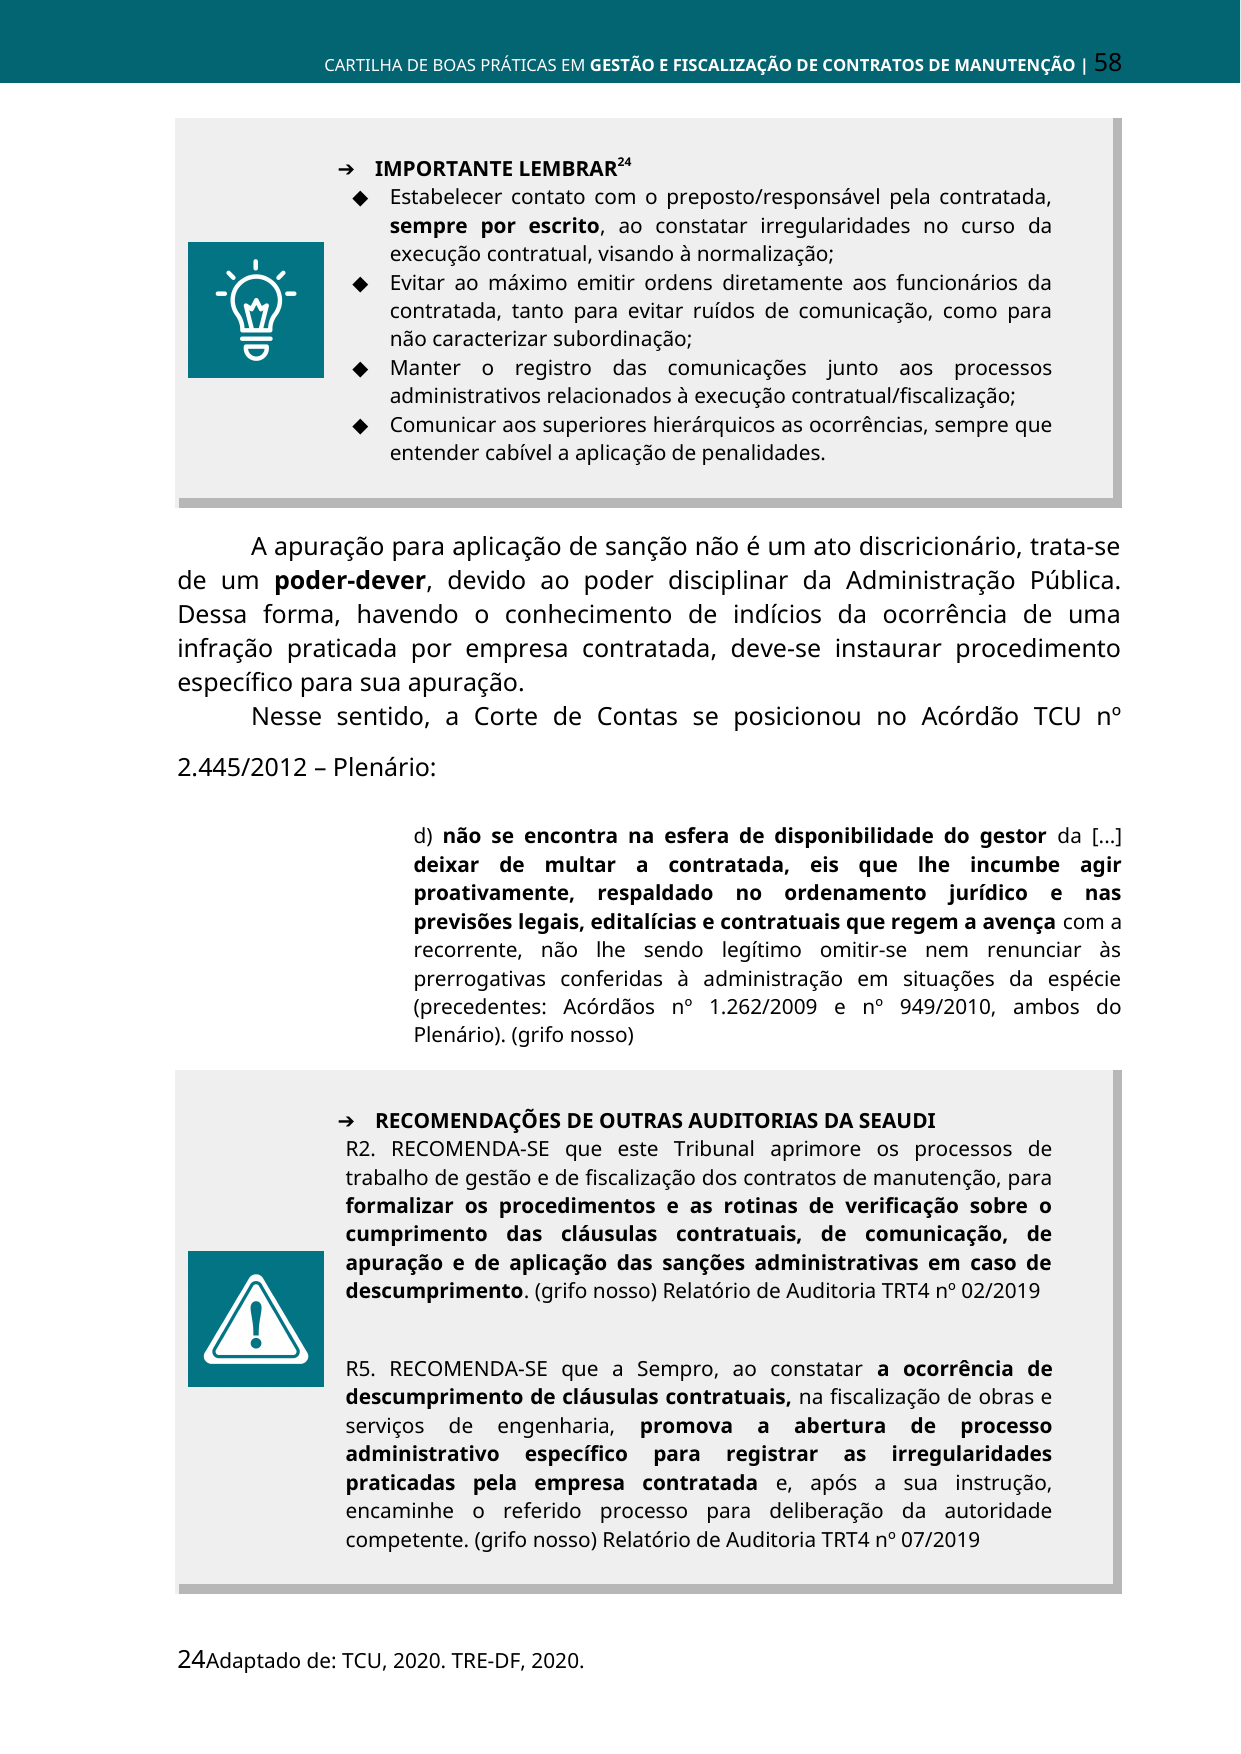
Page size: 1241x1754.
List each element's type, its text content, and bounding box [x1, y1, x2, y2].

text Nesse sentido, a Corte de Contas se posicionou no Acórdão TCU nº 2.445/2012 – Plenário: [177, 698, 1122, 784]
text A apuração para aplicação de sanção não é um ato discricionário, trata-se de um poder-dever, devido ao poder disciplinar da Administração Pública. Dessa forma, havendo o conhecimento de indícios da ocorrência de uma infração praticada por empresa contratada, deve-se instaurar procedimento específico para sua apuração. [177, 528, 1122, 698]
picture [188, 242, 324, 378]
table_header [179, 123, 334, 498]
table_header [179, 1075, 334, 1584]
table_header RECOMENDAÇÕES DE OUTRAS AUDITORIAS DA SEAUDI R2. RECOMENDA-SE que este Tribunal aprimore os processos de trabalho de gestão e de fiscalização dos contratos de manutenção, para formalizar os procedimentos e as rotinas de verificação sobre o cumprimento das cláusulas contratuais, de comunicação, de apuração e de aplicação das sanções administrativas em caso de descumprimento. (grifo nosso) Relatório de Auditoria TRT4 nº 02/2019 R5. RECOMENDA-SE que a Sempro, ao constatar a ocorrência de descumprimento de cláusulas contratuais, na fiscalização de obras e serviços de engenharia, promova a abertura de processo administrativo específico para registrar as irregularidades praticadas pela empresa contratada e, após a sua instrução, encaminhe o referido processo para deliberação da autoridade competente. (grifo nosso) Relatório de Auditoria TRT4 nº 07/2019 [336, 1075, 1113, 1584]
table_header IMPORTANTE LEMBRAR Estabelecer contato com o preposto/responsável pela contratada, sempre por escrito, ao constatar irregularidades no curso da execução contratual, visando à normalização; Evitar ao máximo emitir ordens diretamente aos funcionários da contratada, tanto para evitar ruídos de comunicação, como para não caracterizar subordinação; Manter o registro das comunicações junto aos processos administrativos relacionados à execução contratual/fiscalização; Comunicar aos superiores hierárquicos as ocorrências, sempre que entender cabível a aplicação de penalidades. [336, 123, 1113, 498]
text d) não se encontra na esfera de disponibilidade do gestor da [...] deixar de multar a contratada, eis que lhe incumbe agir proativamente, respaldado no ordenamento jurídico e nas previsões legais, editalícias e contratuais que regem a avença com a recorrente, não lhe sendo legítimo omitir-se nem renunciar às prerrogativas conferidas à administração em situações da espécie (precedentes: Acórdãos nº 1.262/2009 e nº 949/2010, ambos do Plenário). (grifo nosso) [413, 821, 1122, 1049]
picture [188, 1251, 324, 1387]
picture [0, 0, 1241, 83]
